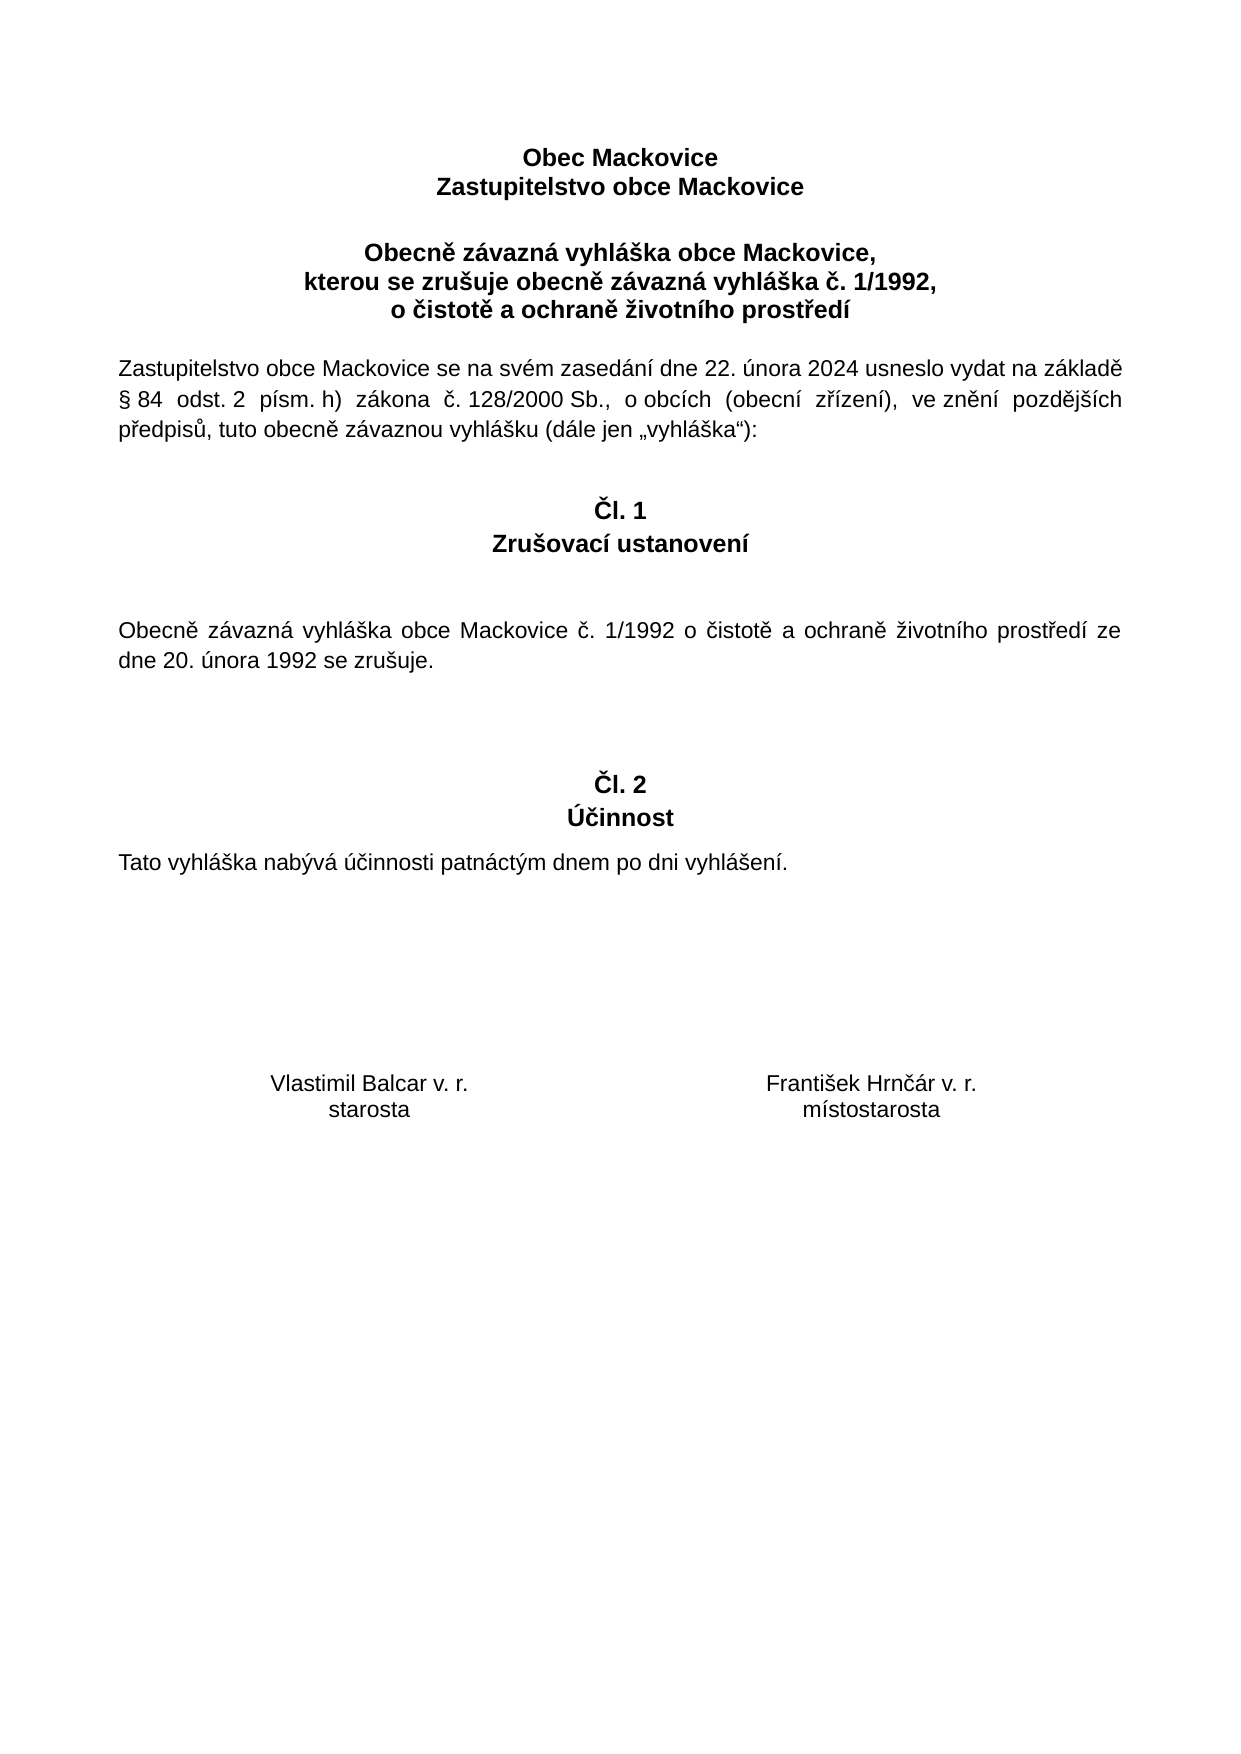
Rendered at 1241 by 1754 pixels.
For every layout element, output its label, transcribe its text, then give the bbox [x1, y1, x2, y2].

title Obec Mackovice Zastupitelstvo obce Mackovice [118, 143, 1122, 201]
subtitle Obecně závazná vyhláška obce Mackovice, kterou se zrušuje obecně závazná vyhláška č. 1/1992, o čistotě a ochraně životního prostředí [118, 238, 1122, 324]
subtitle Čl. 2 Účinnost [118, 770, 1122, 832]
table_header Vlastimil Balcar v. r. starosta [118, 1010, 620, 1128]
text Tato vyhláška nabývá účinnosti patnáctým dnem po dni vyhlášení. [118, 849, 1122, 875]
table_header František Hrnčár v. r. místostarosta [620, 1010, 1122, 1128]
text Zastupitelstvo obce Mackovice se na svém zasedání dne 22. února 2024 usneslo vydat na základě § 84 odst. 2 písm. h) zákona č. 128/2000 Sb., o obcích (obecní zřízení), ve znění pozdějších předpisů, tuto obecně závaznou vyhlášku (dále jen „vyhláška“): [118, 355, 1122, 442]
table_cell [620, 1128, 1122, 1246]
table_cell [118, 1128, 620, 1246]
subtitle Čl. 1 Zrušovací ustanovení [118, 496, 1122, 558]
text Obecně závazná vyhláška obce Mackovice č. 1/1992 o čistotě a ochraně životního prostředí ze dne 20. února 1992 se zrušuje. [118, 617, 1122, 674]
